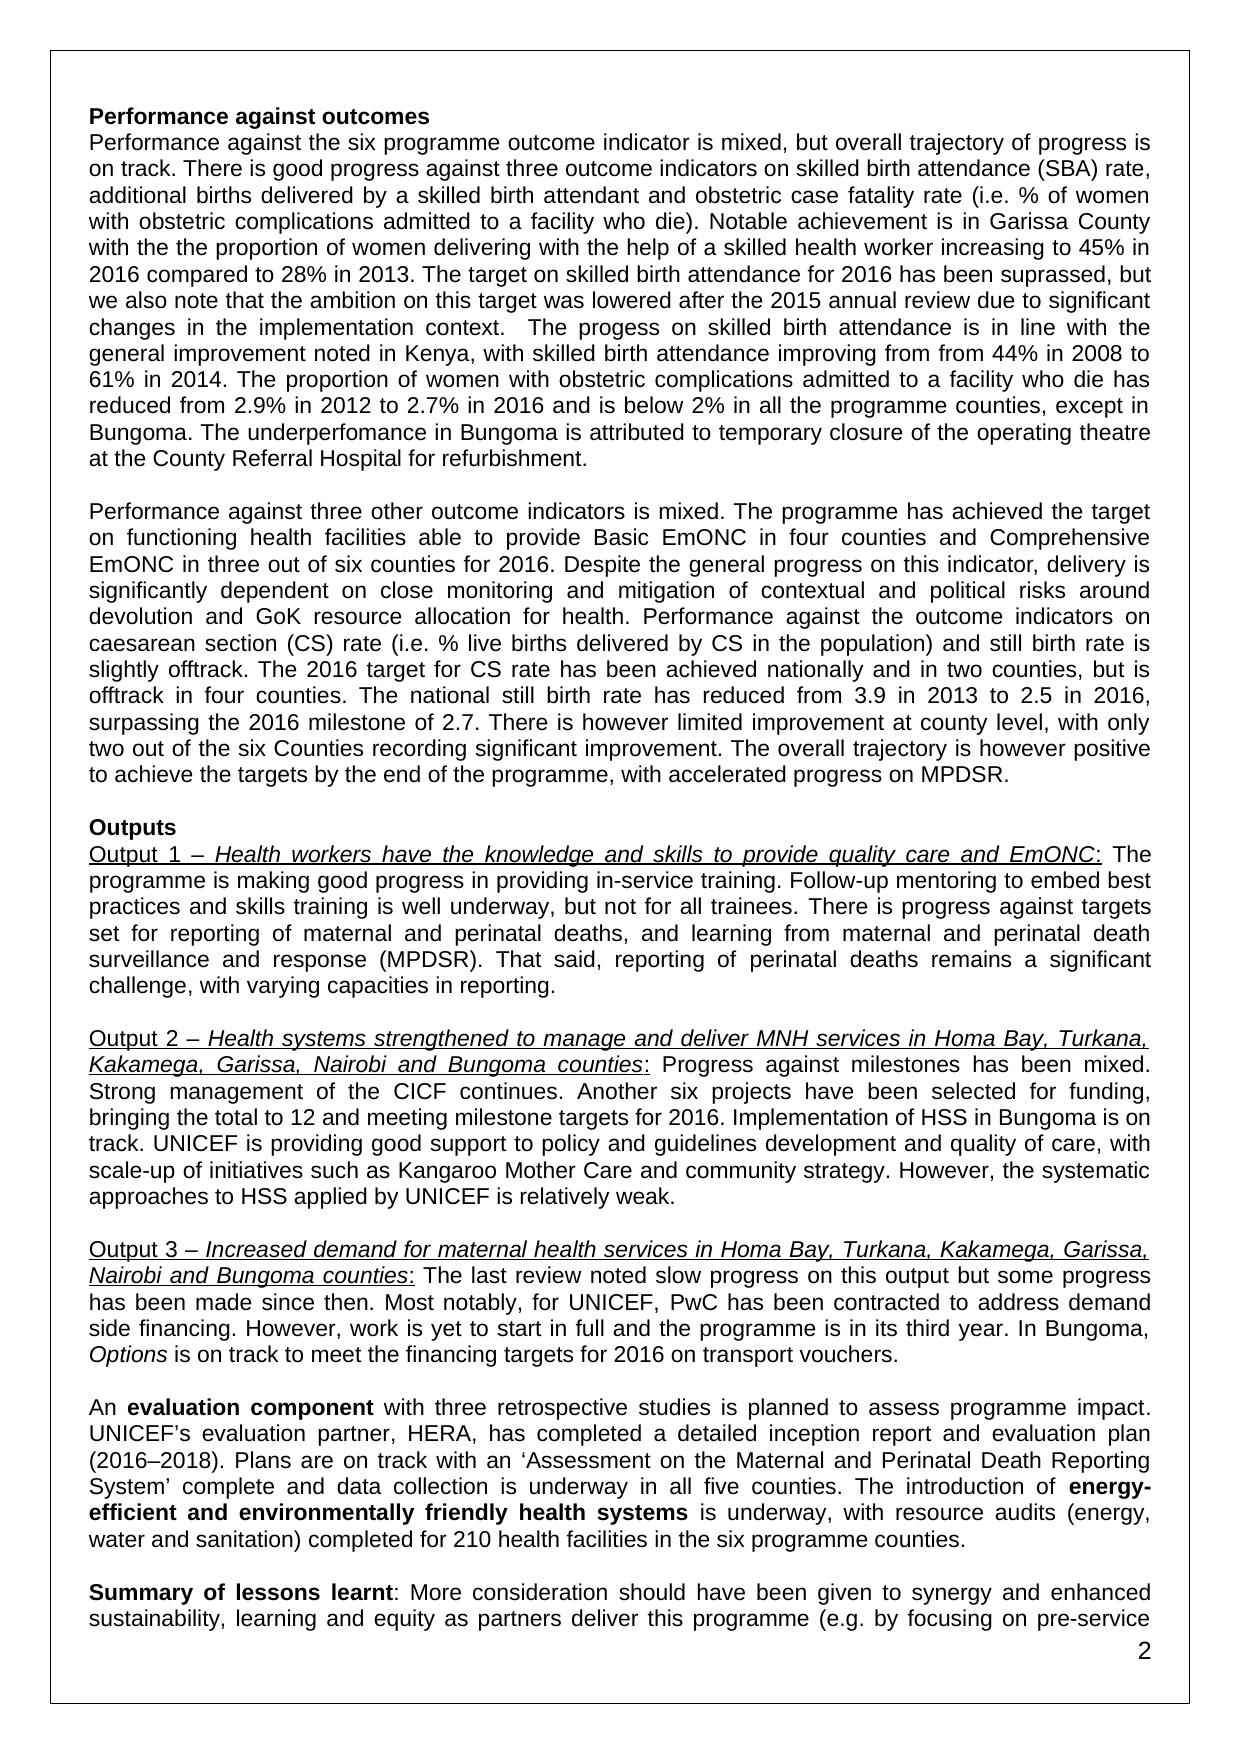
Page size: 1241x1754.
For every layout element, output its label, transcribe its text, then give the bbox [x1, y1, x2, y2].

text Performance against the six programme outcome indicator is mixed, but overall trajectory of progress is on track. There is good progress against three outcome indicators on skilled birth attendance (SBA) rate, additional births delivered by a skilled birth attendant and obstetric case fatality rate (i.e. % of women with obstetric complications admitted to a facility who die). Notable achievement is in Garissa County with the the proportion of women delivering with the help of a skilled health worker increasing to 45% in 2016 compared to 28% in 2013. The target on skilled birth attendance for 2016 has been suprassed, but we also note that the ambition on this target was lowered after the 2015 annual review due to significant changes in the implementation context. The progess on skilled birth attendance is in line with the general improvement noted in Kenya, with skilled birth attendance improving from from 44% in 2008 to 61% in 2014. The proportion of women with obstetric complications admitted to a facility who die has reduced from 2.9% in 2012 to 2.7% in 2016 and is below 2% in all the programme counties, except in Bungoma. The underperfomance in Bungoma is attributed to temporary closure of the operating theatre at the County Referral Hospital for refurbishment. [89, 129, 1152, 472]
text An evaluation component with three retrospective studies is planned to assess programme impact. UNICEF’s evaluation partner, HERA, has completed a detailed inception report and evaluation plan (2016–2018). Plans are on track with an ‘Assessment on the Maternal and Perinatal Death Reporting System’ complete and data collection is underway in all five counties. The introduction of energy-efficient and environmentally friendly health systems is underway, with resource audits (energy, water and sanitation) completed for 210 health facilities in the six programme counties. [89, 1394, 1152, 1552]
text Outputs [89, 814, 1152, 841]
text Performance against three other outcome indicators is mixed. The programme has achieved the target on functioning health facilities able to provide Basic EmONC in four counties and Comprehensive EmONC in three out of six counties for 2016. Despite the general progress on this indicator, delivery is significantly dependent on close monitoring and mitigation of contextual and political risks around devolution and GoK resource allocation for health. Performance against the outcome indicators on caesarean section (CS) rate (i.e. % live births delivered by CS in the population) and still birth rate is slightly offtrack. The 2016 target for CS rate has been achieved nationally and in two counties, but is offtrack in four counties. The national still birth rate has reduced from 3.9 in 2013 to 2.5 in 2016, surpassing the 2016 milestone of 2.7. There is however limited improvement at county level, with only two out of the six Counties recording significant improvement. The overall trajectory is however positive to achieve the targets by the end of the programme, with accelerated progress on MPDSR. [89, 498, 1152, 788]
text Output 2 – Health systems strengthened to manage and deliver MNH services in Homa Bay, Turkana, Kakamega, Garissa, Nairobi and Bungoma counties: Progress against milestones has been mixed. Strong management of the CICF continues. Another six projects have been selected for funding, bringing the total to 12 and meeting milestone targets for 2016. Implementation of HSS in Bungoma is on track. UNICEF is providing good support to policy and guidelines development and quality of care, with scale-up of initiatives such as Kangaroo Mother Care and community strategy. However, the systematic approaches to HSS applied by UNICEF is relatively weak. [89, 1025, 1152, 1209]
text Performance against outcomes [89, 103, 1152, 129]
text Output 3 – Increased demand for maternal health services in Homa Bay, Turkana, Kakamega, Garissa, Nairobi and Bungoma counties: The last review noted slow progress on this output but some progress has been made since then. Most notably, for UNICEF, PwC has been contracted to address demand side financing. However, work is yet to start in full and the programme is in its third year. In Bungoma, Options is on track to meet the financing targets for 2016 on transport vouchers. [89, 1236, 1152, 1368]
text Output 1 – Health workers have the knowledge and skills to provide quality care and EmONC: The programme is making good progress in providing in-service training. Follow-up mentoring to embed best practices and skills training is well underway, but not for all trainees. There is progress against targets set for reporting of maternal and perinatal deaths, and learning from maternal and perinatal death surveillance and response (MPDSR). That said, reporting of perinatal deaths remains a significant challenge, with varying capacities in reporting. [89, 841, 1152, 999]
text Summary of lessons learnt: More consideration should have been given to synergy and enhanced sustainability, learning and equity as partners deliver this programme (e.g. by focusing on pre-service [89, 1578, 1152, 1631]
